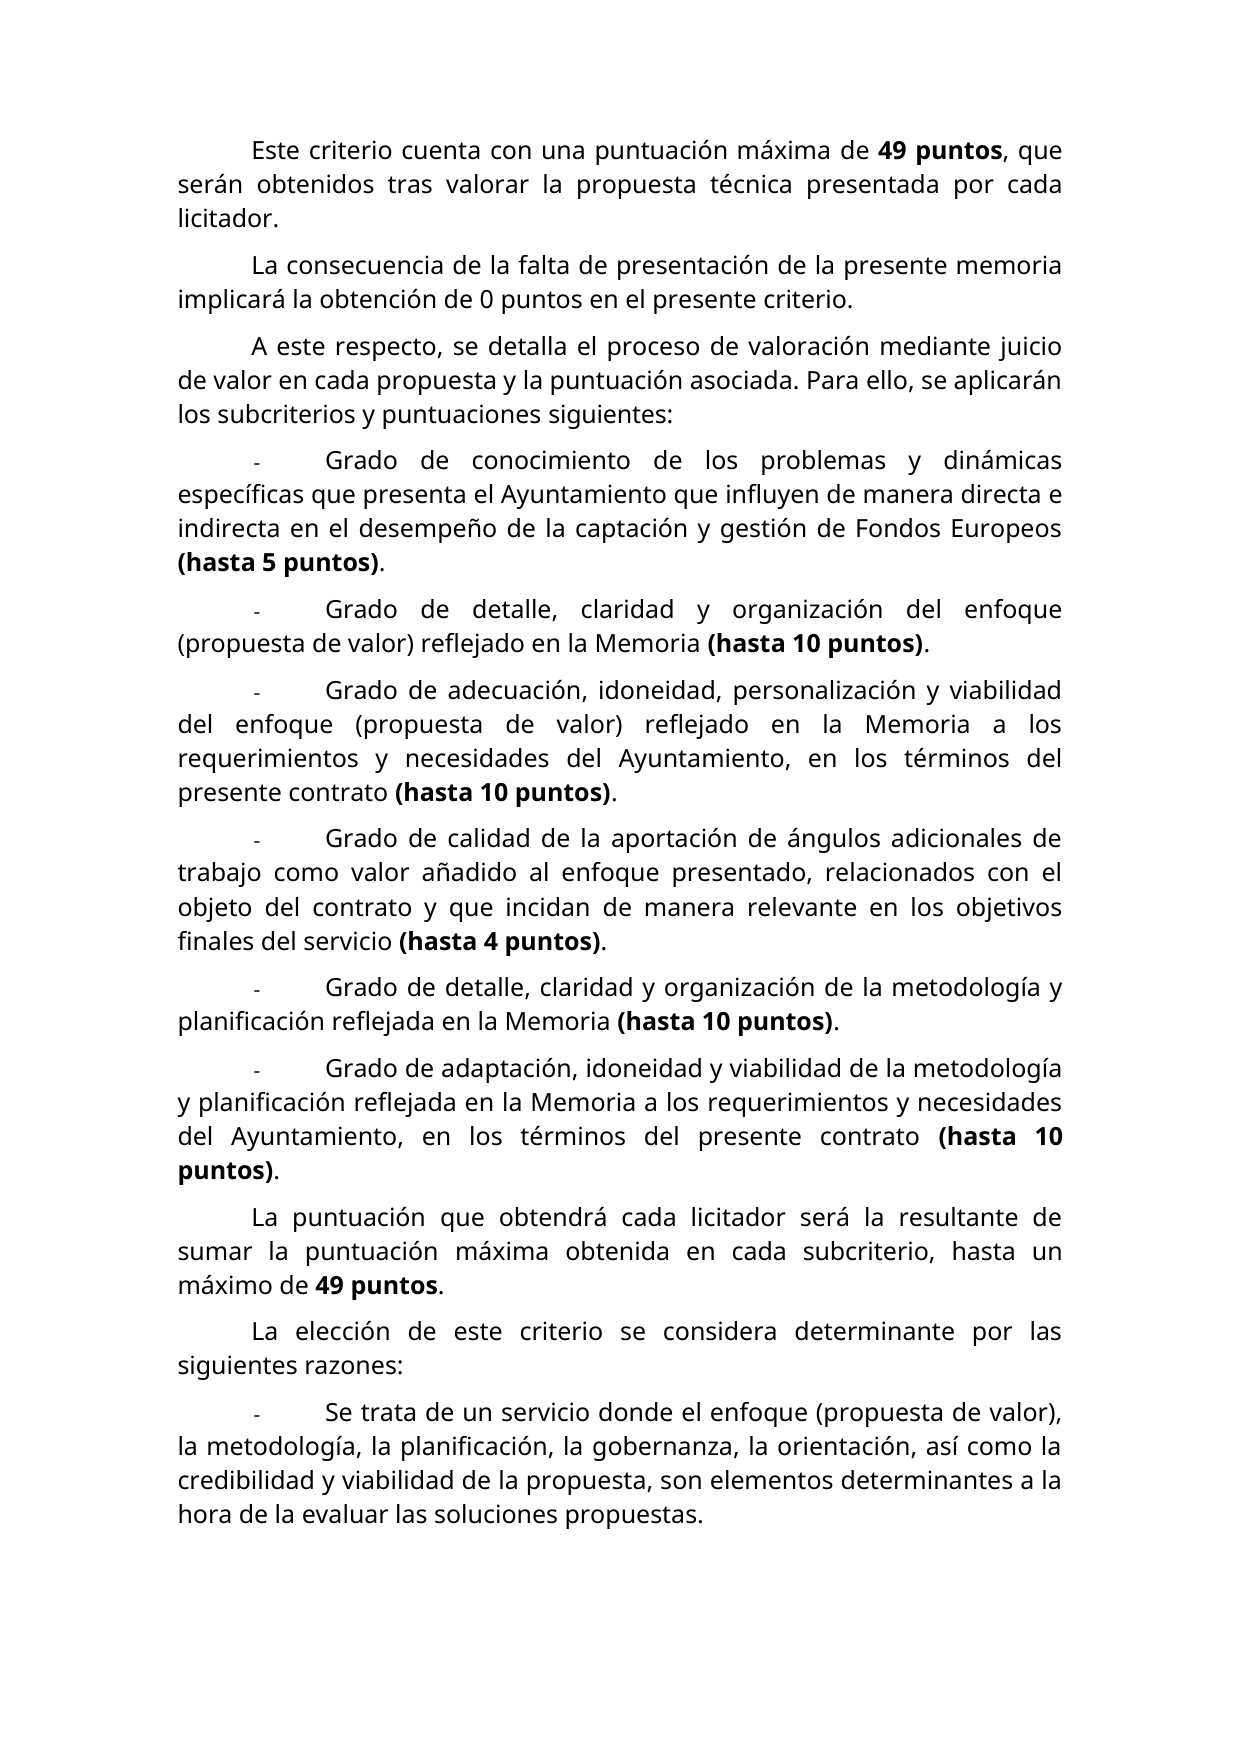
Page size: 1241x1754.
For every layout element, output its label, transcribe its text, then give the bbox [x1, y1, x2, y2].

list Se trata de un servicio donde el enfoque (propuesta de valor), la metodología, la planificación, la gobernanza, la orientación, así como la credibilidad y viabilidad de la propuesta, son elementos determinantes a la hora de la evaluar las soluciones propuestas. [177, 1394, 1063, 1531]
text La consecuencia de la falta de presentación de la presente memoria implicará la obtención de 0 puntos en el presente criterio. [177, 248, 1063, 316]
list Grado de adaptación, idoneidad y viabilidad de la metodología y planificación reflejada en la Memoria a los requerimientos y necesidades del Ayuntamiento, en los términos del presente contrato (hasta 10 puntos). [177, 1050, 1063, 1187]
list Grado de detalle, claridad y organización de la metodología y planificación reflejada en la Memoria (hasta 10 puntos). [177, 970, 1063, 1038]
text La elección de este criterio se considera determinante por las siguientes razones: [177, 1314, 1063, 1382]
list Grado de detalle, claridad y organización del enfoque (propuesta de valor) reflejado en la Memoria (hasta 10 puntos). [177, 592, 1063, 660]
list Grado de adecuación, idoneidad, personalización y viabilidad del enfoque (propuesta de valor) reflejado en la Memoria a los requerimientos y necesidades del Ayuntamiento, en los términos del presente contrato (hasta 10 puntos). [177, 672, 1063, 808]
text La puntuación que obtendrá cada licitador será la resultante de sumar la puntuación máxima obtenida en cada subcriterio, hasta un máximo de 49 puntos. [177, 1199, 1063, 1301]
text Este criterio cuenta con una puntuación máxima de 49 puntos, que serán obtenidos tras valorar la propuesta técnica presentada por cada licitador. [177, 133, 1063, 235]
list Grado de conocimiento de los problemas y dinámicas específicas que presenta el Ayuntamiento que influyen de manera directa e indirecta en el desempeño de la captación y gestión de Fondos Europeos (hasta 5 puntos). [177, 443, 1063, 579]
text A este respecto, se detalla el proceso de valoración mediante juicio de valor en cada propuesta y la puntuación asociada. Para ello, se aplicarán los subcriterios y puntuaciones siguientes: [177, 328, 1063, 430]
list Grado de calidad de la aportación de ángulos adicionales de trabajo como valor añadido al enfoque presentado, relacionados con el objeto del contrato y que incidan de manera relevante en los objetivos finales del servicio (hasta 4 puntos). [177, 821, 1063, 957]
